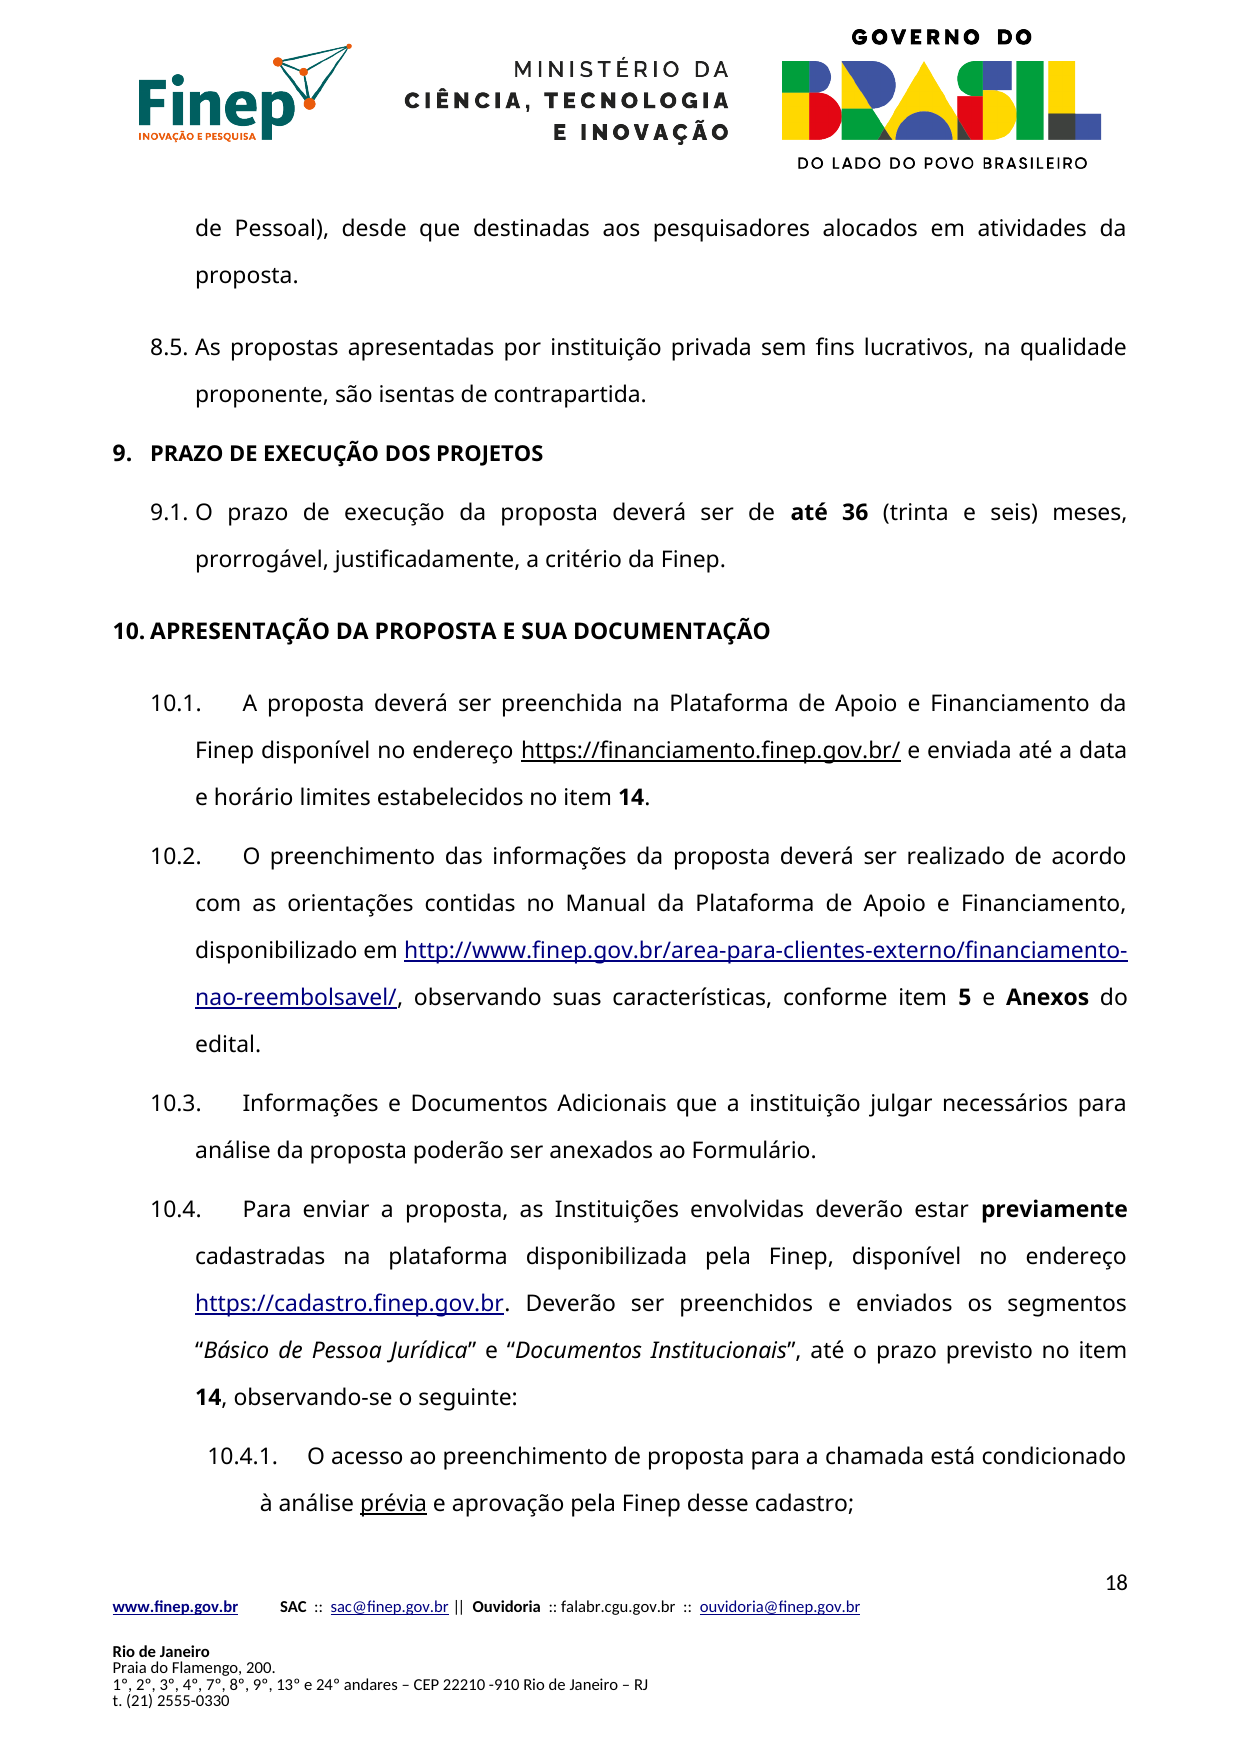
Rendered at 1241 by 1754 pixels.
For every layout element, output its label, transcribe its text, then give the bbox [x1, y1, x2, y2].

list PRAZO DE EXECUÇÃO DOS PROJETOS [112, 437, 1128, 468]
list O acesso ao preenchimento de proposta para a chamada está condicionado à análise prévia e aprovação pela Finep desse cadastro; [207, 1440, 1128, 1518]
list A proposta deverá ser preenchida na Plataforma de Apoio e Financiamento da Finep disponível no endereço https://financiamento.finep.gov.br/ e enviada até a data e horário limites estabelecidos no item 14. [150, 687, 1128, 812]
list Para enviar a proposta, as Instituições envolvidas deverão estar previamente cadastradas na plataforma disponibilizada pela Finep, disponível no endereço https://cadastro.finep.gov.br. Deverão ser preenchidos e enviados os segmentos “Básico de Pessoa Jurídica” e “Documentos Institucionais”, até o prazo previsto no item 14, observando-se o seguinte: [150, 1193, 1128, 1412]
list de Pessoal), desde que destinadas aos pesquisadores alocados em atividades da proposta. [150, 212, 1128, 290]
list APRESENTAÇÃO DA PROPOSTA E SUA DOCUMENTAÇÃO [112, 615, 1128, 646]
list O preenchimento das informações da proposta deverá ser realizado de acordo com as orientações contidas no Manual da Plataforma de Apoio e Financiamento, disponibilizado em http://www.finep.gov.br/area-para-clientes-externo/financiamento-nao-reembolsavel/, observando suas características, conforme item 5 e Anexos do edital. [150, 840, 1128, 1059]
list Informações e Documentos Adicionais que a instituição julgar necessários para análise da proposta poderão ser anexados ao Formulário. [150, 1087, 1128, 1165]
list As propostas apresentadas por instituição privada sem fins lucrativos, na qualidade proponente, são isentas de contrapartida. [150, 331, 1128, 409]
list O prazo de execução da proposta deverá ser de até 36 (trinta e seis) meses, prorrogável, justificadamente, a critério da Finep. [150, 496, 1128, 574]
